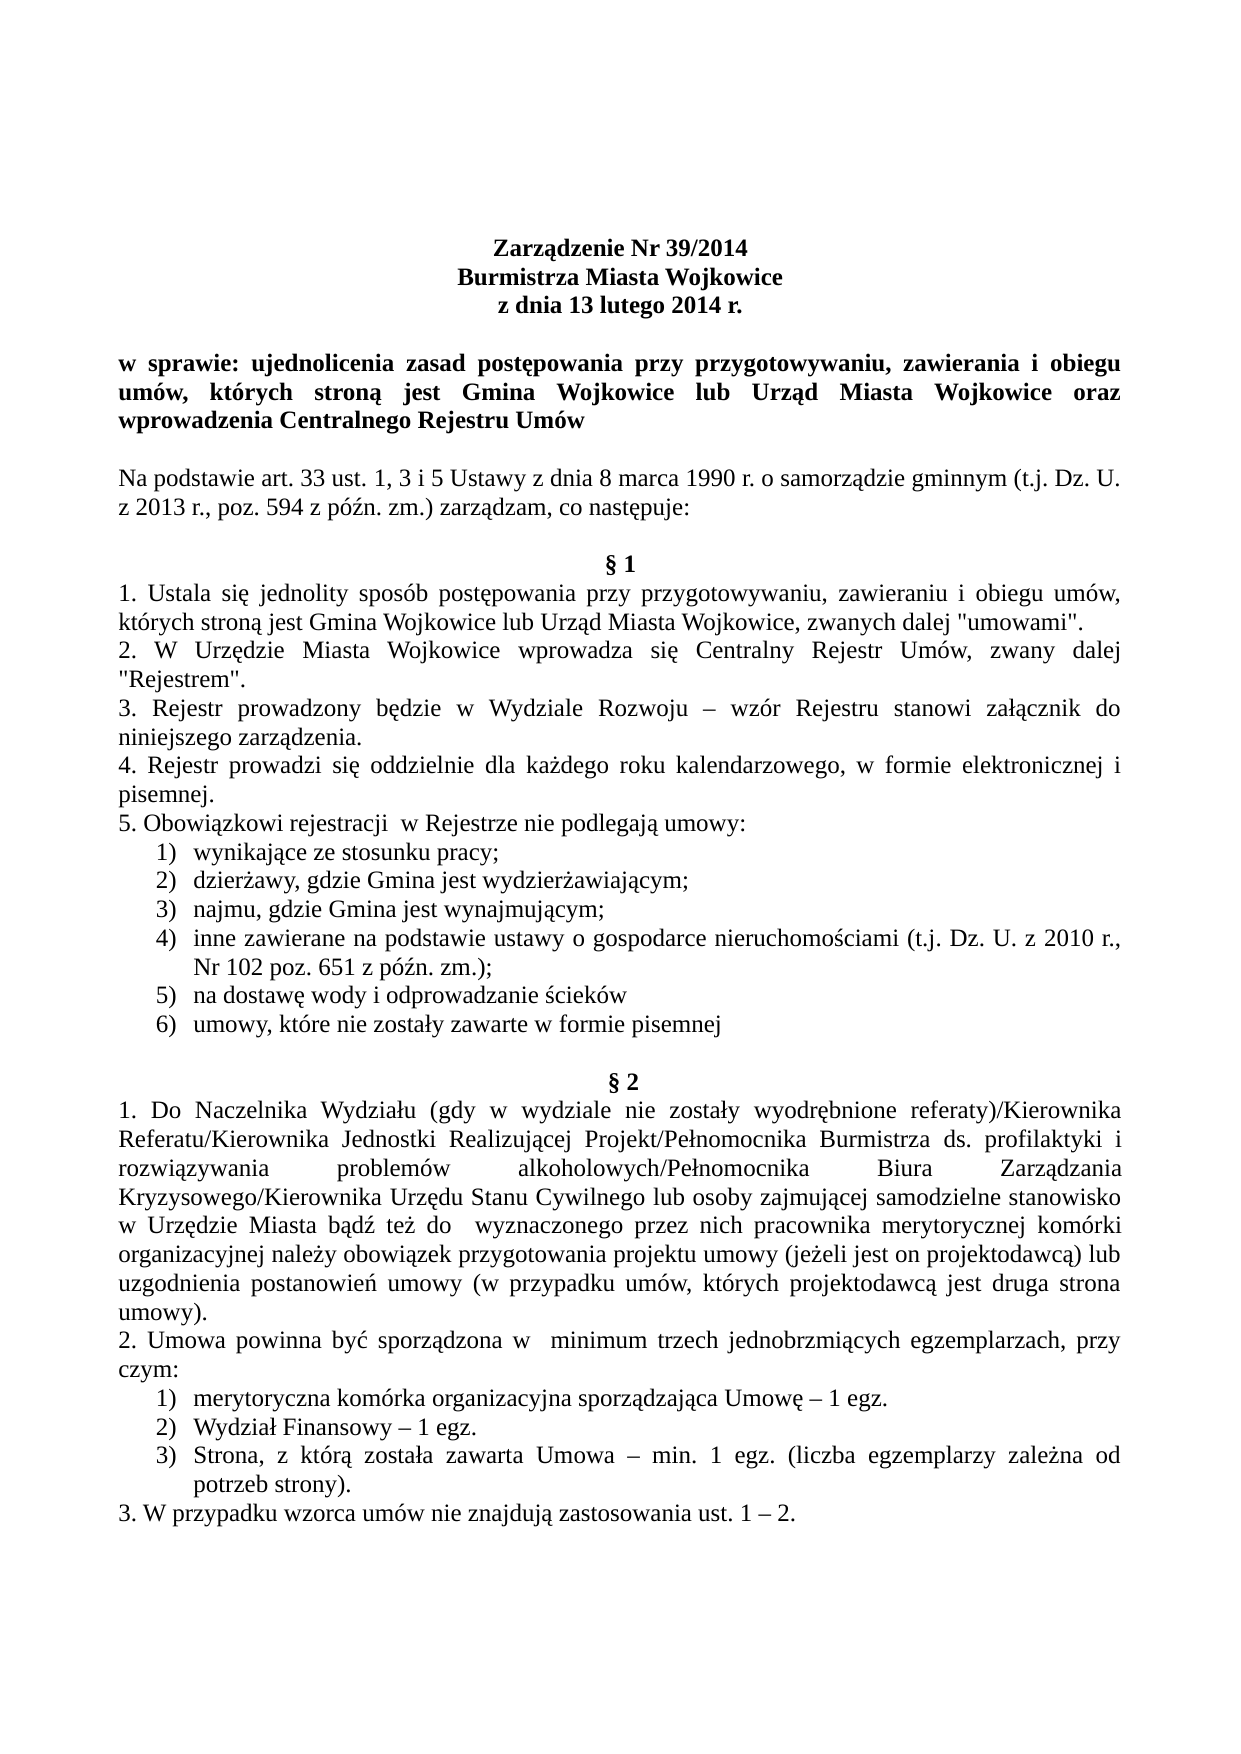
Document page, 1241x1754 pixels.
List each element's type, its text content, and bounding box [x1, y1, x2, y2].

text 2. Umowa powinna być sporządzona w minimum trzech jednobrzmiących egzemplarzach, przy czym: [118, 1326, 1122, 1383]
text 1. Do Naczelnika Wydziału (gdy w wydziale nie zostały wyodrębnione referaty)/Kierownika Referatu/Kierownika Jednostki Realizującej Projekt/Pełnomocnika Burmistrza ds. profilaktyki i rozwiązywania problemów alkoholowych/Pełnomocnika Biura Zarządzania Kryzysowego/Kierownika Urzędu Stanu Cywilnego lub osoby zajmującej samodzielne stanowisko w Urzędzie Miasta bądź też do wyznaczonego przez nich pracownika merytorycznej komórki organizacyjnej należy obowiązek przygotowania projektu umowy (jeżeli jest on projektodawcą) lub uzgodnienia postanowień umowy (w przypadku umów, których projektodawcą jest druga strona umowy). [118, 1096, 1122, 1326]
list Wydział Finansowy – 1 egz. [156, 1412, 1122, 1441]
list merytoryczna komórka organizacyjna sporządzająca Umowę – 1 egz. [156, 1383, 1122, 1412]
text w sprawie: ujednolicenia zasad postępowania przy przygotowywaniu, zawierania i obiegu umów, których stroną jest Gmina Wojkowice lub Urząd Miasta Wojkowice oraz wprowadzenia Centralnego Rejestru Umów [118, 348, 1122, 434]
text Zarządzenie Nr 39/2014 [118, 233, 1122, 262]
text § 2 [118, 1067, 1122, 1096]
list Strona, z którą została zawarta Umowa – min. 1 egz. (liczba egzemplarzy zależna od potrzeb strony). [156, 1441, 1122, 1498]
text 3. Rejestr prowadzony będzie w Wydziale Rozwoju – wzór Rejestru stanowi załącznik do niniejszego zarządzenia. [118, 693, 1122, 751]
list wynikające ze stosunku pracy; [156, 837, 1122, 866]
text 2. W Urzędzie Miasta Wojkowice wprowadza się Centralny Rejestr Umów, zwany dalej "Rejestrem". [118, 636, 1122, 693]
text § 1 [118, 549, 1122, 578]
list inne zawierane na podstawie ustawy o gospodarce nieruchomościami (t.j. Dz. U. z 2010 r., Nr 102 poz. 651 z późn. zm.); [156, 923, 1122, 981]
text z dnia 13 lutego 2014 r. [118, 291, 1122, 319]
text 1. Ustala się jednolity sposób postępowania przy przygotowywaniu, zawieraniu i obiegu umów, których stroną jest Gmina Wojkowice lub Urząd Miasta Wojkowice, zwanych dalej "umowami". [118, 578, 1122, 636]
text 5. Obowiązkowi rejestracji w Rejestrze nie podlegają umowy: [118, 808, 1122, 837]
list na dostawę wody i odprowadzanie ścieków [156, 981, 1122, 1009]
list umowy, które nie zostały zawarte w formie pisemnej [156, 1009, 1122, 1038]
text 4. Rejestr prowadzi się oddzielnie dla każdego roku kalendarzowego, w formie elektronicznej i pisemnej. [118, 751, 1122, 808]
list dzierżawy, gdzie Gmina jest wydzierżawiającym; [156, 866, 1122, 894]
list najmu, gdzie Gmina jest wynajmującym; [156, 894, 1122, 923]
text Na podstawie art. 33 ust. 1, 3 i 5 Ustawy z dnia 8 marca 1990 r. o samorządzie gminnym (t.j. Dz. U. z 2013 r., poz. 594 z późn. zm.) zarządzam, co następuje: [118, 463, 1122, 521]
text 3. W przypadku wzorca umów nie znajdują zastosowania ust. 1 – 2. [118, 1498, 1122, 1527]
text Burmistrza Miasta Wojkowice [118, 262, 1122, 291]
